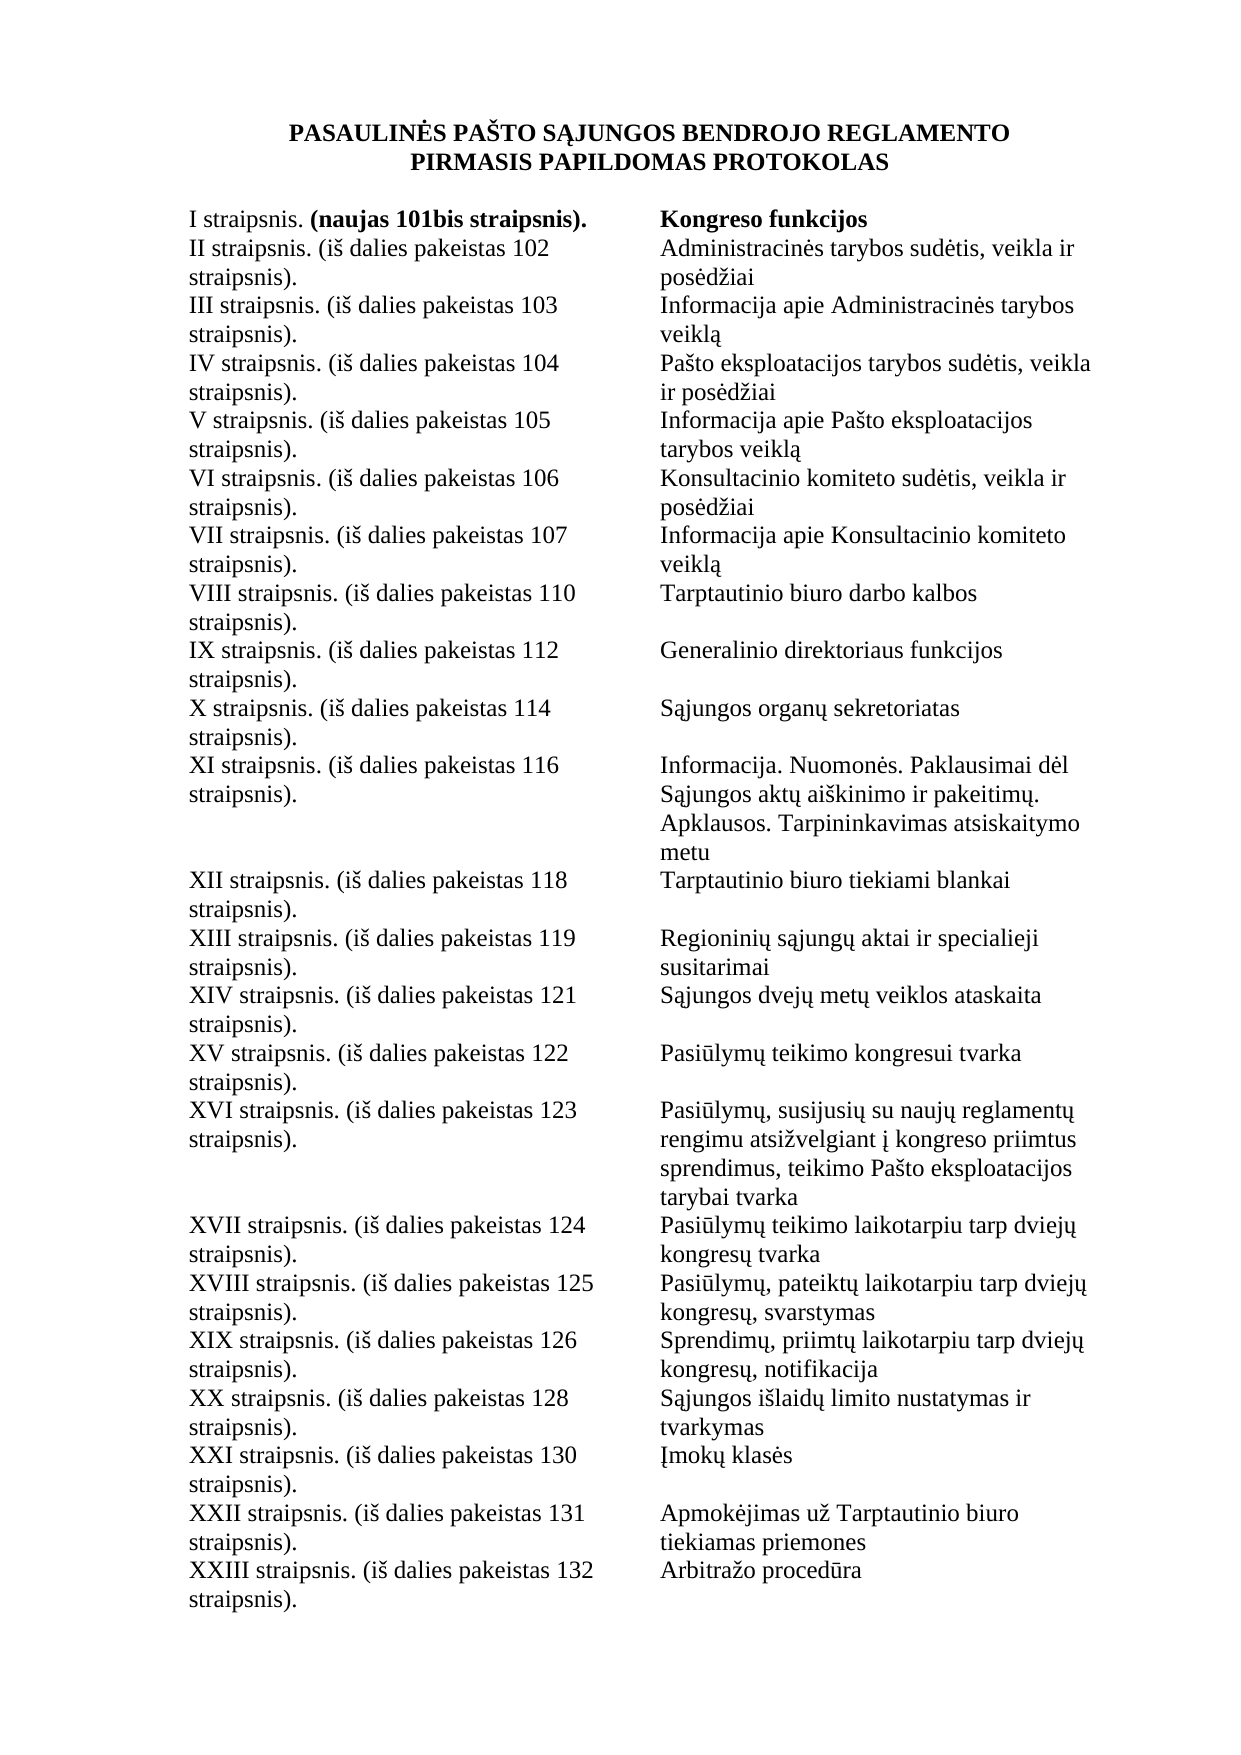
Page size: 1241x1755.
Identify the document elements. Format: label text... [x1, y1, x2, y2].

table_cell Pasiūlymų teikimo kongresui tvarka [649, 1038, 1122, 1096]
table_cell XII straipsnis. (iš dalies pakeistas 118 straipsnis). [177, 866, 649, 923]
table_header Kongreso funkcijos [649, 204, 1122, 233]
table_cell Tarptautinio biuro darbo kalbos [649, 578, 1122, 636]
table_cell Sprendimų, priimtų laikotarpiu tarp dviejų kongresų, notifikacija [649, 1326, 1122, 1383]
table_header I straipsnis. (naujas 101bis straipsnis). [177, 204, 649, 233]
table_cell II straipsnis. (iš dalies pakeistas 102 straipsnis). [177, 233, 649, 291]
table_cell X straipsnis. (iš dalies pakeistas 114 straipsnis). [177, 693, 649, 751]
table_cell Pasiūlymų teikimo laikotarpiu tarp dviejų kongresų tvarka [649, 1211, 1122, 1268]
table_cell Administracinės tarybos sudėtis, veikla ir posėdžiai [649, 233, 1122, 291]
text PASAULINĖS PAŠTO SĄJUNGOS BENDROJO REGLAMENTO [177, 118, 1122, 147]
table_cell XVIII straipsnis. (iš dalies pakeistas 125 straipsnis). [177, 1268, 649, 1326]
table_cell XI straipsnis. (iš dalies pakeistas 116 straipsnis). [177, 751, 649, 866]
table_cell IV straipsnis. (iš dalies pakeistas 104 straipsnis). [177, 348, 649, 406]
table_cell Sąjungos išlaidų limito nustatymas ir tvarkymas [649, 1383, 1122, 1441]
table_cell XVII straipsnis. (iš dalies pakeistas 124 straipsnis). [177, 1211, 649, 1268]
table_cell Sąjungos dvejų metų veiklos ataskaita [649, 981, 1122, 1038]
table_cell XXIII straipsnis. (iš dalies pakeistas 132 straipsnis). [177, 1556, 649, 1613]
table_cell Arbitražo procedūra [649, 1556, 1122, 1613]
text PIRMASIS PAPILDOMAS PROTOKOLAS [177, 147, 1122, 176]
table_cell III straipsnis. (iš dalies pakeistas 103 straipsnis). [177, 291, 649, 348]
table_cell VIII straipsnis. (iš dalies pakeistas 110 straipsnis). [177, 578, 649, 636]
table_cell Informacija apie Pašto eksploatacijos tarybos veiklą [649, 406, 1122, 463]
table_cell XXII straipsnis. (iš dalies pakeistas 131 straipsnis). [177, 1498, 649, 1556]
table_cell XIV straipsnis. (iš dalies pakeistas 121 straipsnis). [177, 981, 649, 1038]
table_cell Pasiūlymų, susijusių su naujų reglamentų rengimu atsižvelgiant į kongreso priimtus sprendimus, teikimo Pašto eksploatacijos tarybai tvarka [649, 1096, 1122, 1211]
table_cell Konsultacinio komiteto sudėtis, veikla ir posėdžiai [649, 463, 1122, 521]
table_cell Generalinio direktoriaus funkcijos [649, 636, 1122, 693]
table_cell Sąjungos organų sekretoriatas [649, 693, 1122, 751]
table_cell XIII straipsnis. (iš dalies pakeistas 119 straipsnis). [177, 923, 649, 981]
table_cell Regioninių sąjungų aktai ir specialieji susitarimai [649, 923, 1122, 981]
table_cell XIX straipsnis. (iš dalies pakeistas 126 straipsnis). [177, 1326, 649, 1383]
table_cell VI straipsnis. (iš dalies pakeistas 106 straipsnis). [177, 463, 649, 521]
table_cell Informacija apie Administracinės tarybos veiklą [649, 291, 1122, 348]
table_cell Įmokų klasės [649, 1441, 1122, 1498]
table_cell V straipsnis. (iš dalies pakeistas 105 straipsnis). [177, 406, 649, 463]
table_cell Informacija. Nuomonės. Paklausimai dėl Sąjungos aktų aiškinimo ir pakeitimų. Apklausos. Tarpininkavimas atsiskaitymo metu [649, 751, 1122, 866]
table_cell XV straipsnis. (iš dalies pakeistas 122 straipsnis). [177, 1038, 649, 1096]
table_cell Pasiūlymų, pateiktų laikotarpiu tarp dviejų kongresų, svarstymas [649, 1268, 1122, 1326]
table_cell IX straipsnis. (iš dalies pakeistas 112 straipsnis). [177, 636, 649, 693]
table_cell Informacija apie Konsultacinio komiteto veiklą [649, 521, 1122, 578]
table_cell XVI straipsnis. (iš dalies pakeistas 123 straipsnis). [177, 1096, 649, 1211]
table_cell Apmokėjimas už Tarptautinio biuro tiekiamas priemones [649, 1498, 1122, 1556]
table_cell VII straipsnis. (iš dalies pakeistas 107 straipsnis). [177, 521, 649, 578]
table_cell XX straipsnis. (iš dalies pakeistas 128 straipsnis). [177, 1383, 649, 1441]
table_cell Pašto eksploatacijos tarybos sudėtis, veikla ir posėdžiai [649, 348, 1122, 406]
table_cell Tarptautinio biuro tiekiami blankai [649, 866, 1122, 923]
table_cell XXI straipsnis. (iš dalies pakeistas 130 straipsnis). [177, 1441, 649, 1498]
